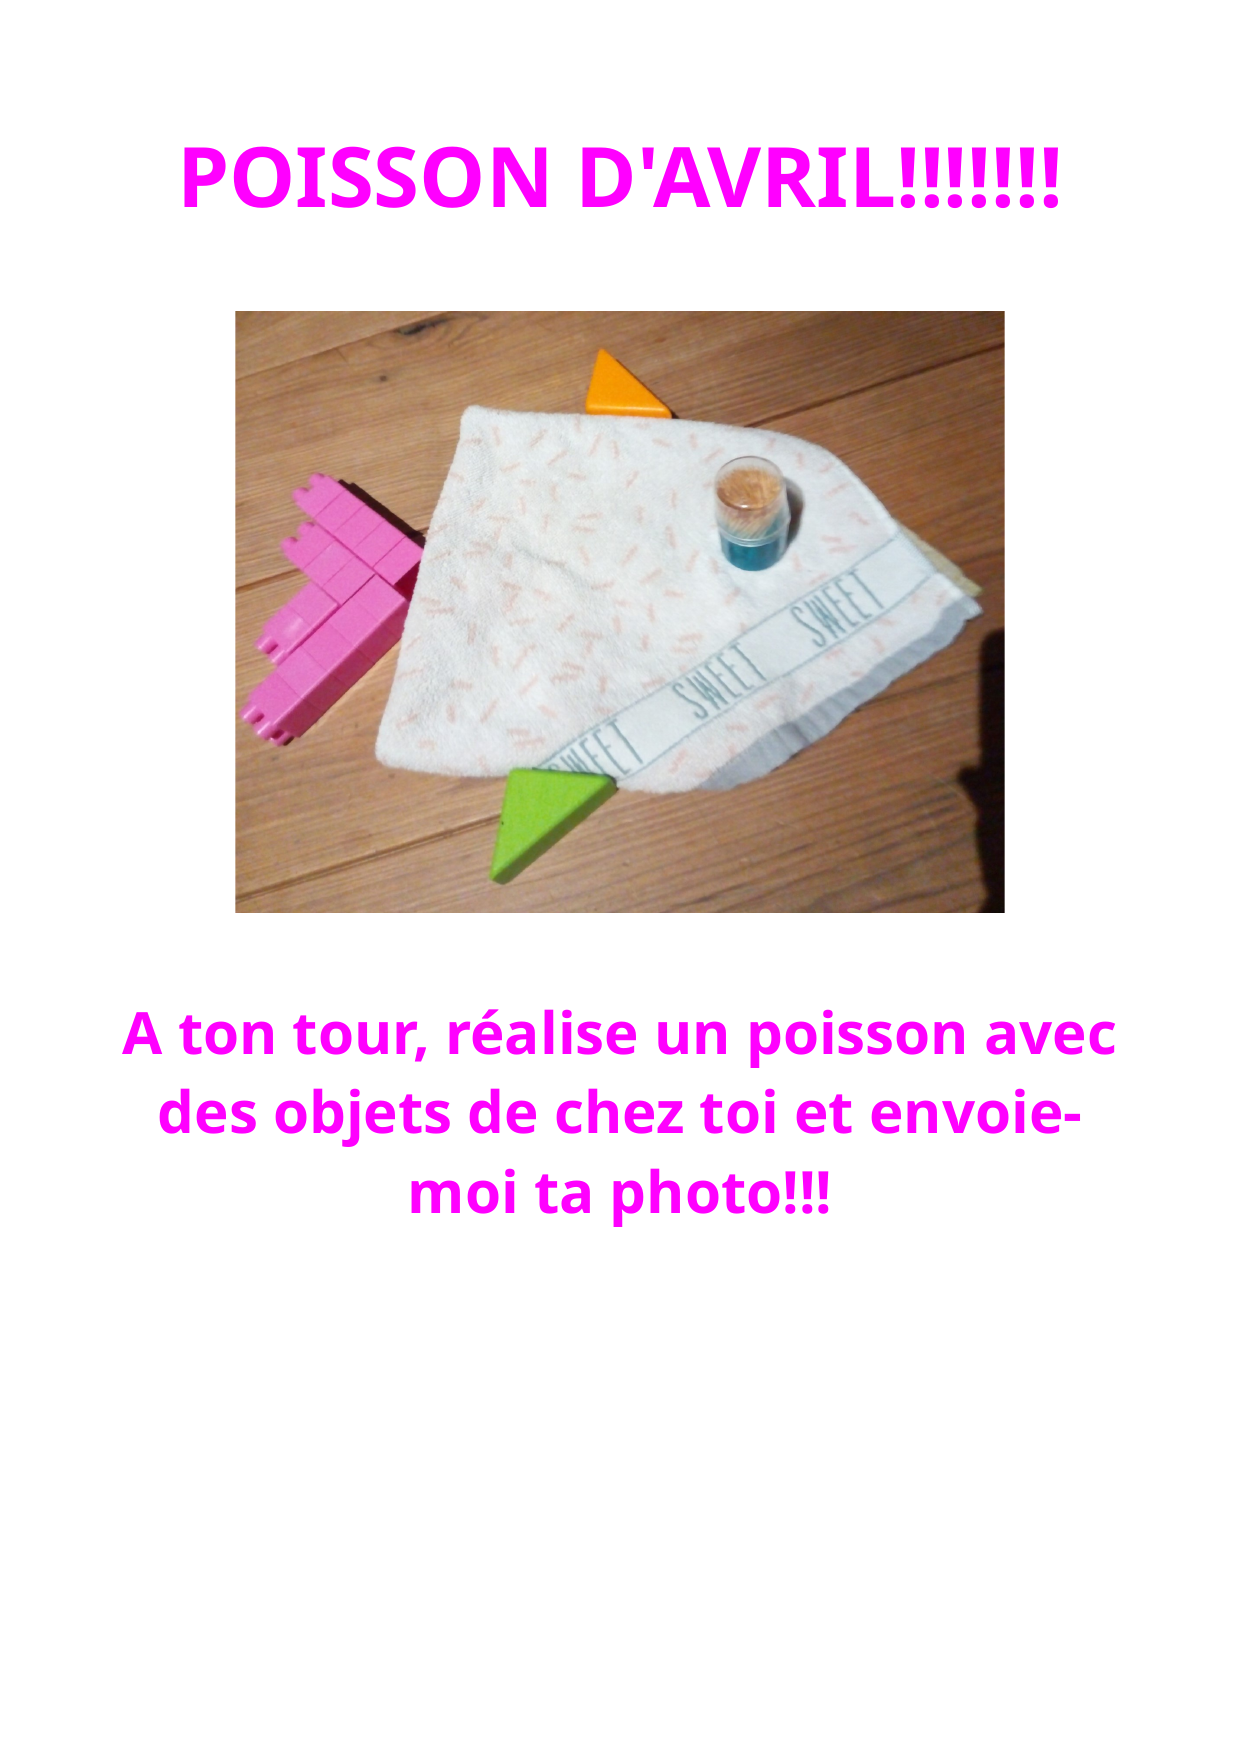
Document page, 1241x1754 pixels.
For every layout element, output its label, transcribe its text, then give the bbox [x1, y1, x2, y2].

picture [235, 311, 1005, 913]
text POISSON D'AVRIL!!!!!!! [118, 118, 1122, 232]
text A ton tour, réalise un poisson avec des objets de chez toi et envoie-moi ta photo!!! [118, 992, 1122, 1230]
